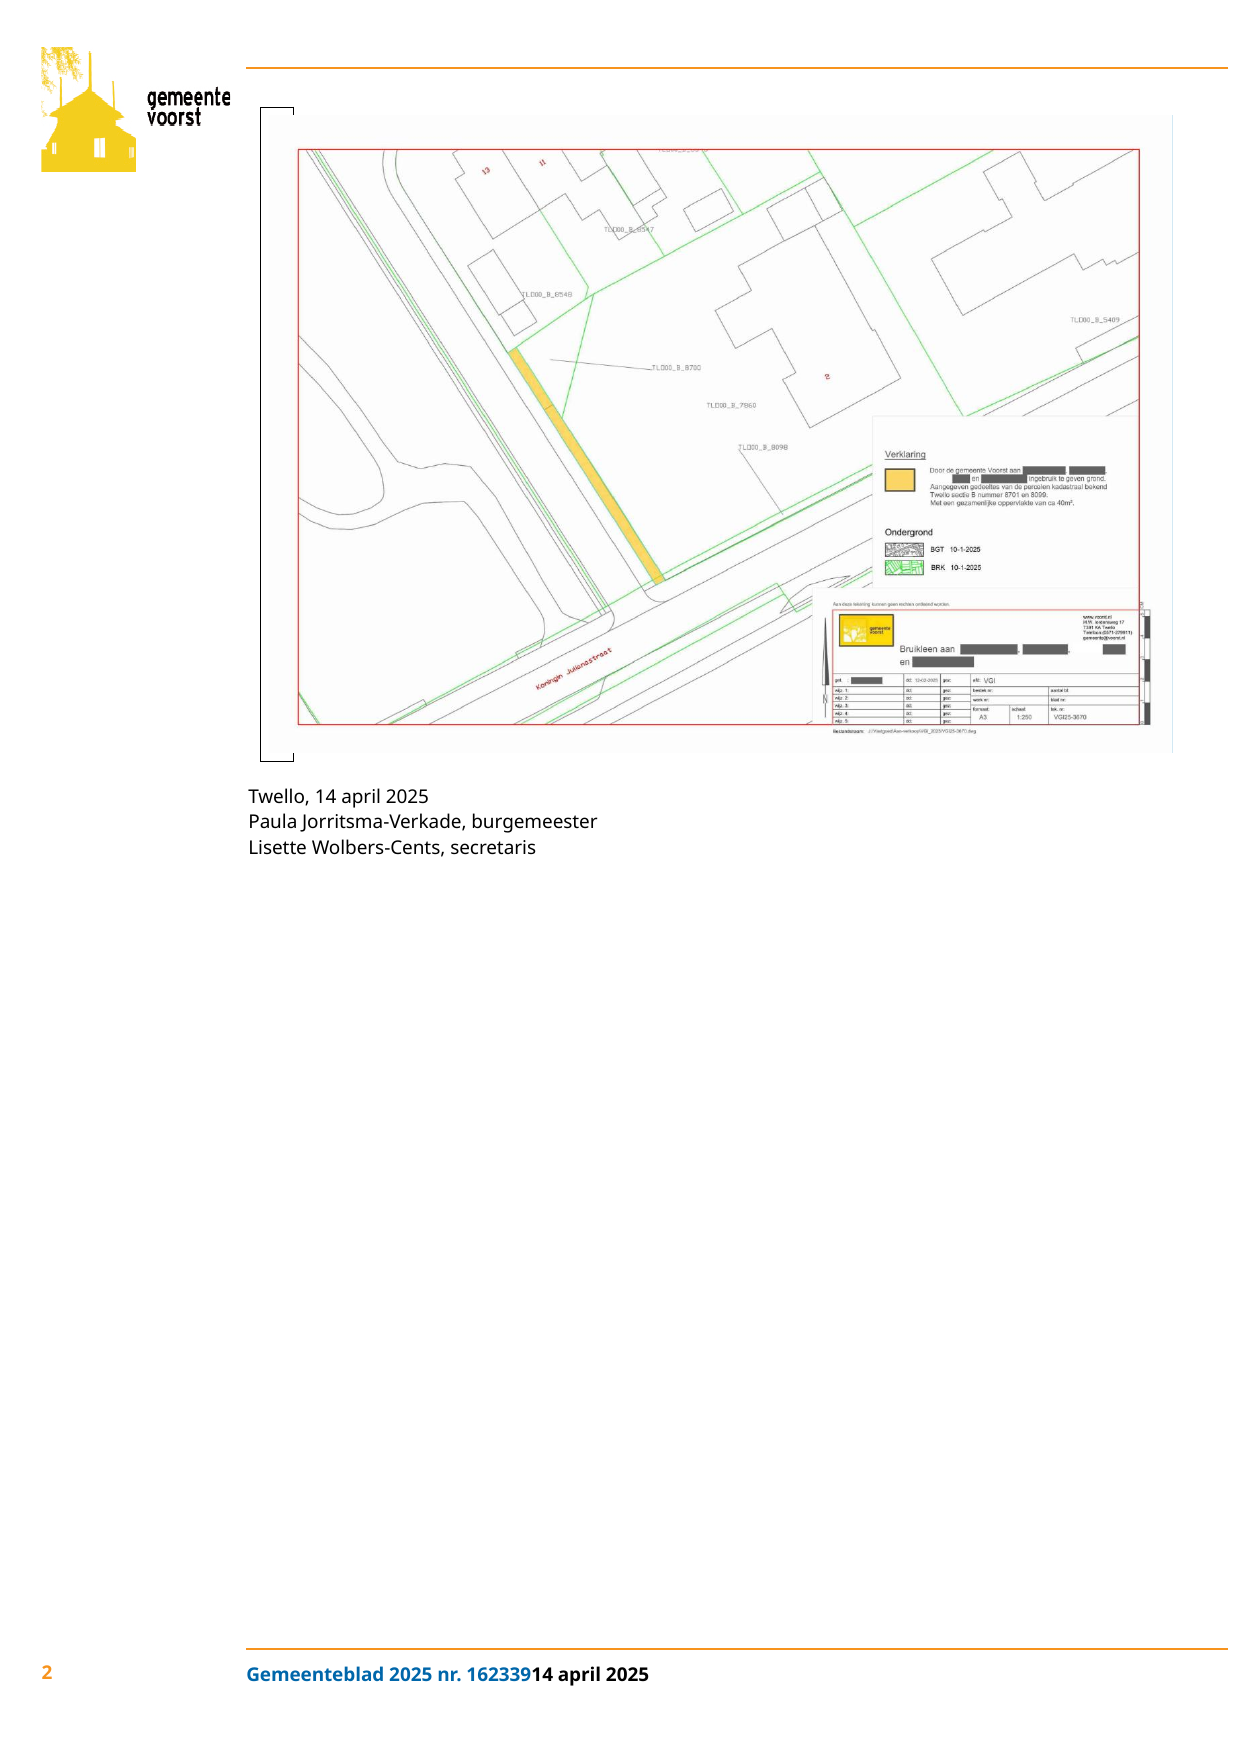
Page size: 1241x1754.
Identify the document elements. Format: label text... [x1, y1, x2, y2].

text Lisette Wolbers-Cents, secretaris [248, 834, 1152, 860]
picture [268, 115, 1173, 753]
text Paula Jorritsma-Verkade, burgemeester [248, 809, 1152, 834]
text Twello, 14 april 2025 [248, 783, 1152, 809]
picture [41, 47, 231, 172]
